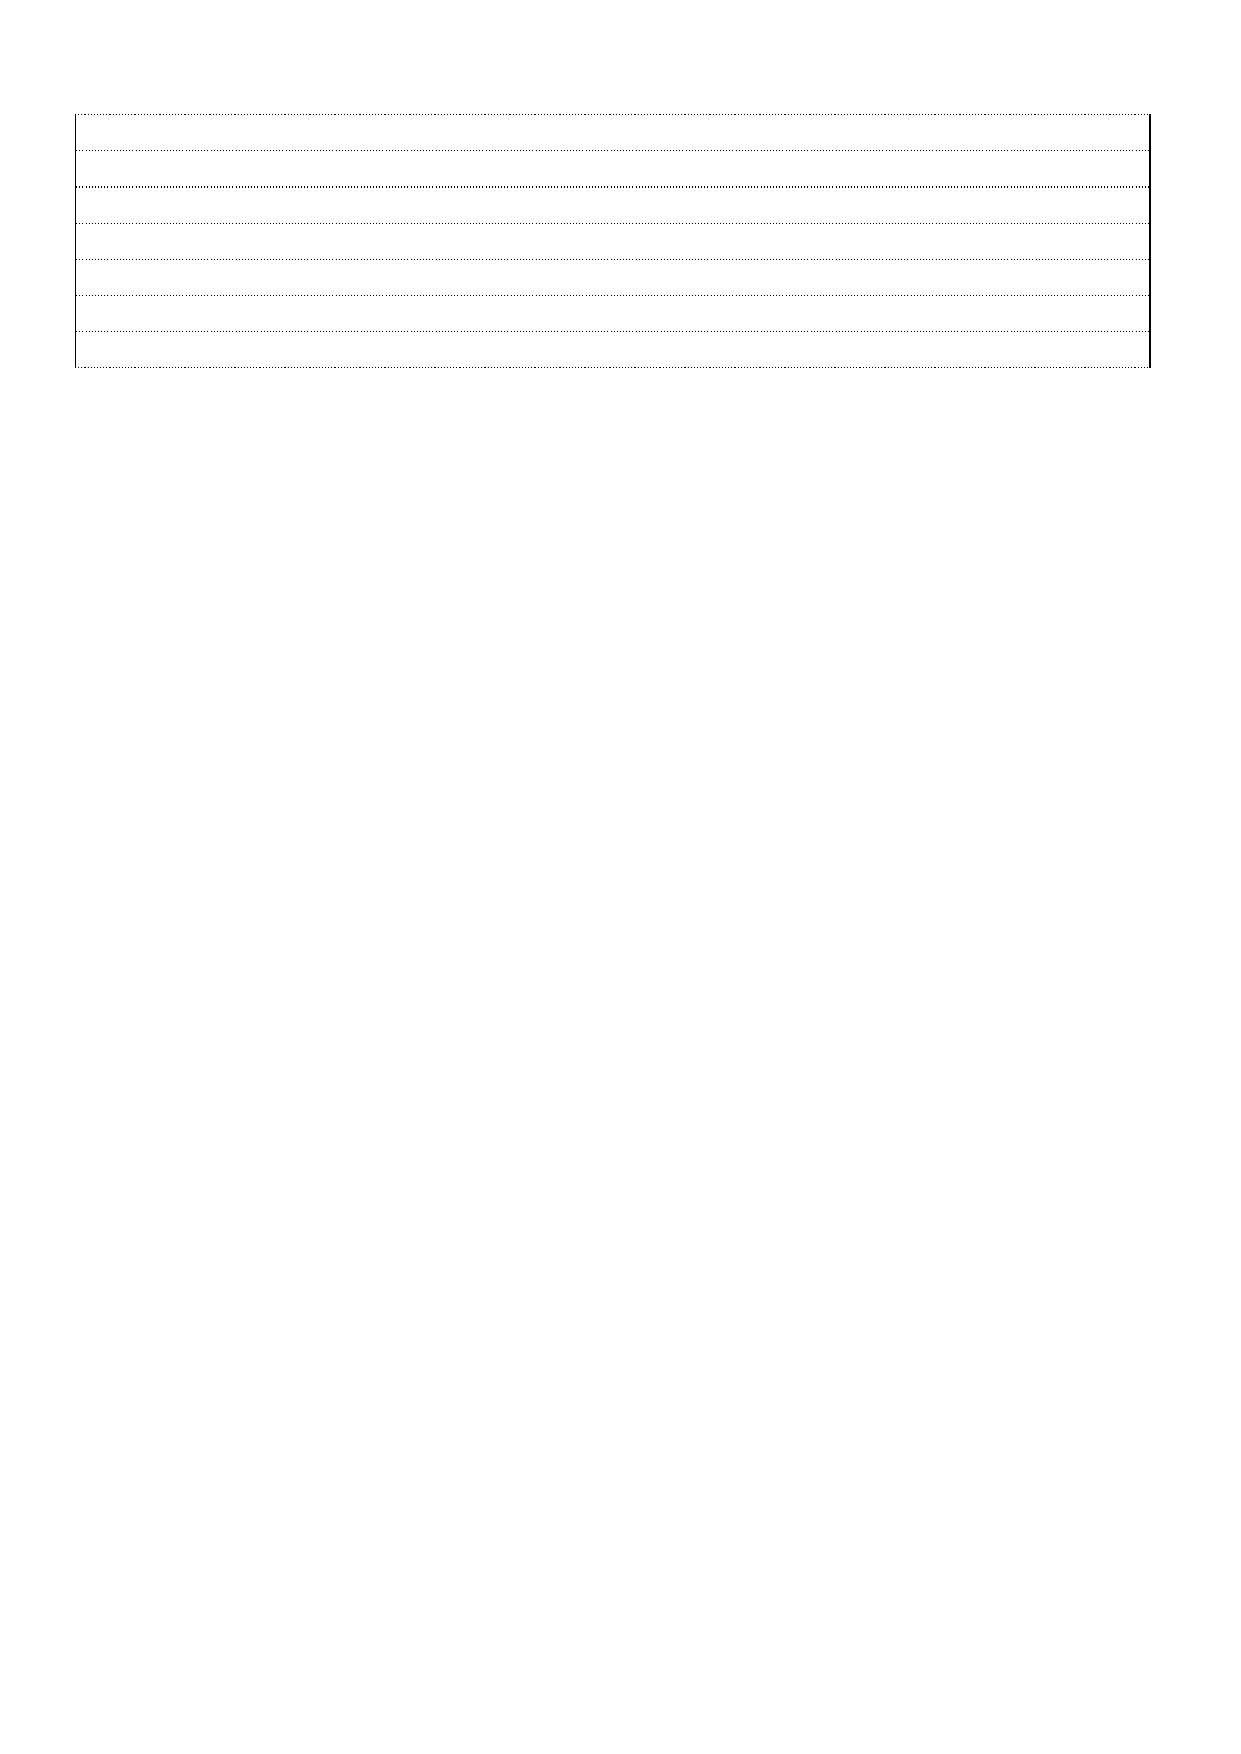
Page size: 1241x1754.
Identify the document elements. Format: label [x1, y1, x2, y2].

table_cell [76, 259, 1149, 295]
table_cell [76, 223, 1149, 259]
table_cell [76, 150, 1149, 186]
table_cell [76, 186, 1149, 223]
table_cell [76, 331, 1149, 367]
table_cell [76, 114, 1149, 150]
table_cell [76, 295, 1149, 331]
